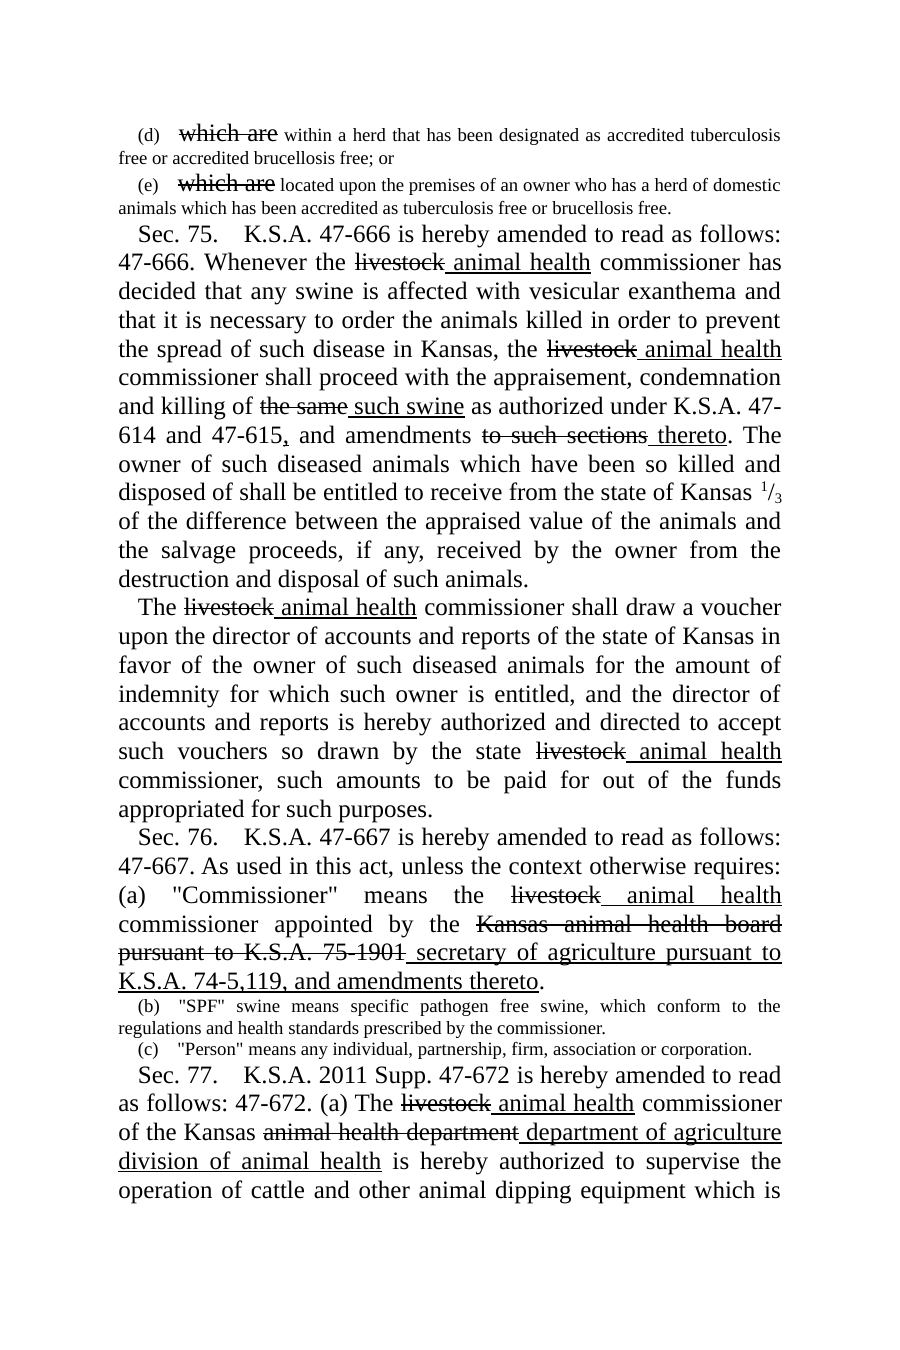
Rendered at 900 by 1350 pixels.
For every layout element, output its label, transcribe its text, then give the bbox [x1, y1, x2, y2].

text (c) "Person" means any individual, partnership, firm, association or corporation. [118, 1038, 782, 1060]
text (b) "SPF" swine means specific pathogen free swine, which conform to the regulations and health standards prescribed by the commissioner. [118, 995, 782, 1038]
text The livestock animal health commissioner shall draw a voucher upon the director of accounts and reports of the state of Kansas in favor of the owner of such diseased animals for the amount of indemnity for which such owner is entitled, and the director of accounts and reports is hereby authorized and directed to accept such vouchers so drawn by the state livestock animal health commissioner, such amounts to be paid for out of the funds appropriated for such purposes. [118, 592, 782, 822]
text Sec. 76. K.S.A. 47-667 is hereby amended to read as follows: 47-667. As used in this act, unless the context otherwise requires: (a) "Commissioner" means the livestock animal health commissioner appointed by the Kansas animal health board pursuant to K.S.A. 75-1901 secretary of agriculture pursuant to K.S.A. 74-5,119, and amendments thereto. [118, 822, 782, 995]
text (e) which are located upon the premises of an owner who has a herd of domestic animals which has been accredited as tuberculosis free or brucellosis free. [118, 168, 782, 219]
text Sec. 75. K.S.A. 47-666 is hereby amended to read as follows: 47-666. Whenever the livestock animal health commissioner has decided that any swine is affected with vesicular exanthema and that it is necessary to order the animals killed in order to prevent the spread of such disease in Kansas, the livestock animal health commissioner shall proceed with the appraisement, condemnation and killing of the same such swine as authorized under K.S.A. 47-614 and 47-615, and amendments to such sections thereto. The owner of such diseased animals which have been so killed and disposed of shall be entitled to receive from the state of Kansas 1/3 of the difference between the appraised value of the animals and the salvage proceeds, if any, received by the owner from the destruction and disposal of such animals. [118, 219, 782, 592]
text Sec. 77. K.S.A. 2011 Supp. 47-672 is hereby amended to read as follows: 47-672. (a) The livestock animal health commissioner of the Kansas animal health department department of agriculture division of animal health is hereby authorized to supervise the operation of cattle and other animal dipping equipment which is [118, 1060, 782, 1203]
text (d) which are within a herd that has been designated as accredited tuberculosis free or accredited brucellosis free; or [118, 118, 782, 168]
